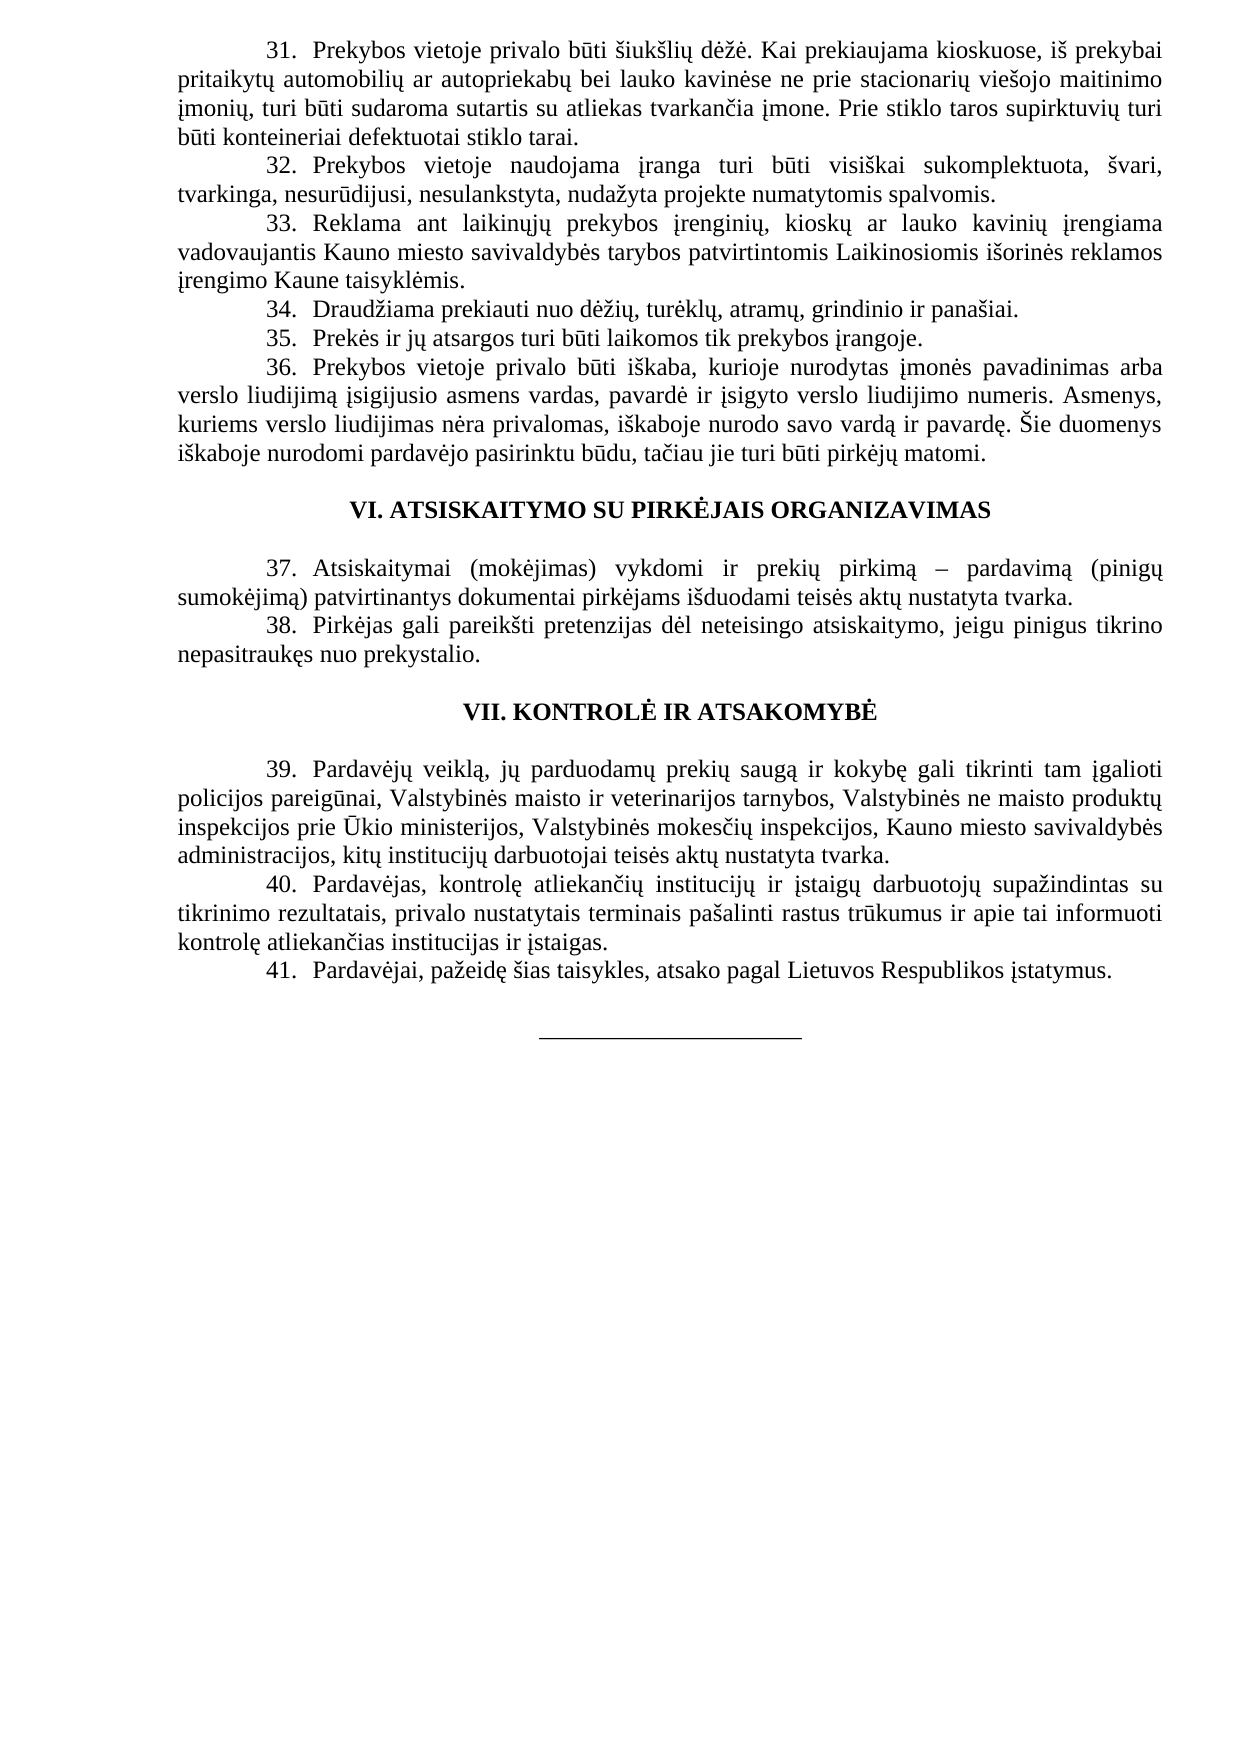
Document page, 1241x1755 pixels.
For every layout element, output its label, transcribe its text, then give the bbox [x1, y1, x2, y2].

text 40. Pardavėjas, kontrolę atliekančių institucijų ir įstaigų darbuotojų supažindintas su tikrinimo rezultatais, privalo nustatytais terminais pašalinti rastus trūkumus ir apie tai informuoti kontrolę atliekančias institucijas ir įstaigas. [177, 869, 1163, 955]
text 37. Atsiskaitymai (mokėjimas) vykdomi ir prekių pirkimą – pardavimą (pinigų sumokėjimą) patvirtinantys dokumentai pirkėjams išduodami teisės aktų nustatyta tvarka. [177, 553, 1163, 610]
text VI. ATSISKAITYMO SU PIRKĖJAIS ORGANIZAVIMAS [177, 495, 1163, 524]
text 33. Reklama ant laikinųjų prekybos įrenginių, kioskų ar lauko kavinių įrengiama vadovaujantis Kauno miesto savivaldybės tarybos patvirtintomis Laikinosiomis išorinės reklamos įrengimo Kaune taisyklėmis. [177, 208, 1163, 294]
text 34. Draudžiama prekiauti nuo dėžių, turėklų, atramų, grindinio ir panašiai. [177, 294, 1163, 323]
text 39. Pardavėjų veiklą, jų parduodamų prekių saugą ir kokybę gali tikrinti tam įgalioti policijos pareigūnai, Valstybinės maisto ir veterinarijos tarnybos, Valstybinės ne maisto produktų inspekcijos prie Ūkio ministerijos, Valstybinės mokesčių inspekcijos, Kauno miesto savivaldybės administracijos, kitų institucijų darbuotojai teisės aktų nustatyta tvarka. [177, 754, 1163, 869]
text 31. Prekybos vietoje privalo būti šiukšlių dėžė. Kai prekiaujama kioskuose, iš prekybai pritaikytų automobilių ar autopriekabų bei lauko kavinėse ne prie stacionarių viešojo maitinimo įmonių, turi būti sudaroma sutartis su atliekas tvarkančia įmone. Prie stiklo taros supirktuvių turi būti konteineriai defektuotai stiklo tarai. [177, 35, 1163, 150]
text 35. Prekės ir jų atsargos turi būti laikomos tik prekybos įrangoje. [177, 323, 1163, 352]
text 41. Pardavėjai, pažeidę šias taisykles, atsako pagal Lietuvos Respublikos įstatymus. [177, 955, 1163, 984]
text _____________________ [177, 1013, 1163, 1042]
text VII. KONTROLĖ IR ATSAKOMYBĖ [177, 697, 1163, 725]
text 32. Prekybos vietoje naudojama įranga turi būti visiškai sukomplektuota, švari, tvarkinga, nesurūdijusi, nesulankstyta, nudažyta projekte numatytomis spalvomis. [177, 150, 1163, 208]
text 38. Pirkėjas gali pareikšti pretenzijas dėl neteisingo atsiskaitymo, jeigu pinigus tikrino nepasitraukęs nuo prekystalio. [177, 610, 1163, 668]
text 36. Prekybos vietoje privalo būti iškaba, kurioje nurodytas įmonės pavadinimas arba verslo liudijimą įsigijusio asmens vardas, pavardė ir įsigyto verslo liudijimo numeris. Asmenys, kuriems verslo liudijimas nėra privalomas, iškaboje nurodo savo vardą ir pavardę. Šie duomenys iškaboje nurodomi pardavėjo pasirinktu būdu, tačiau jie turi būti pirkėjų matomi. [177, 352, 1163, 467]
